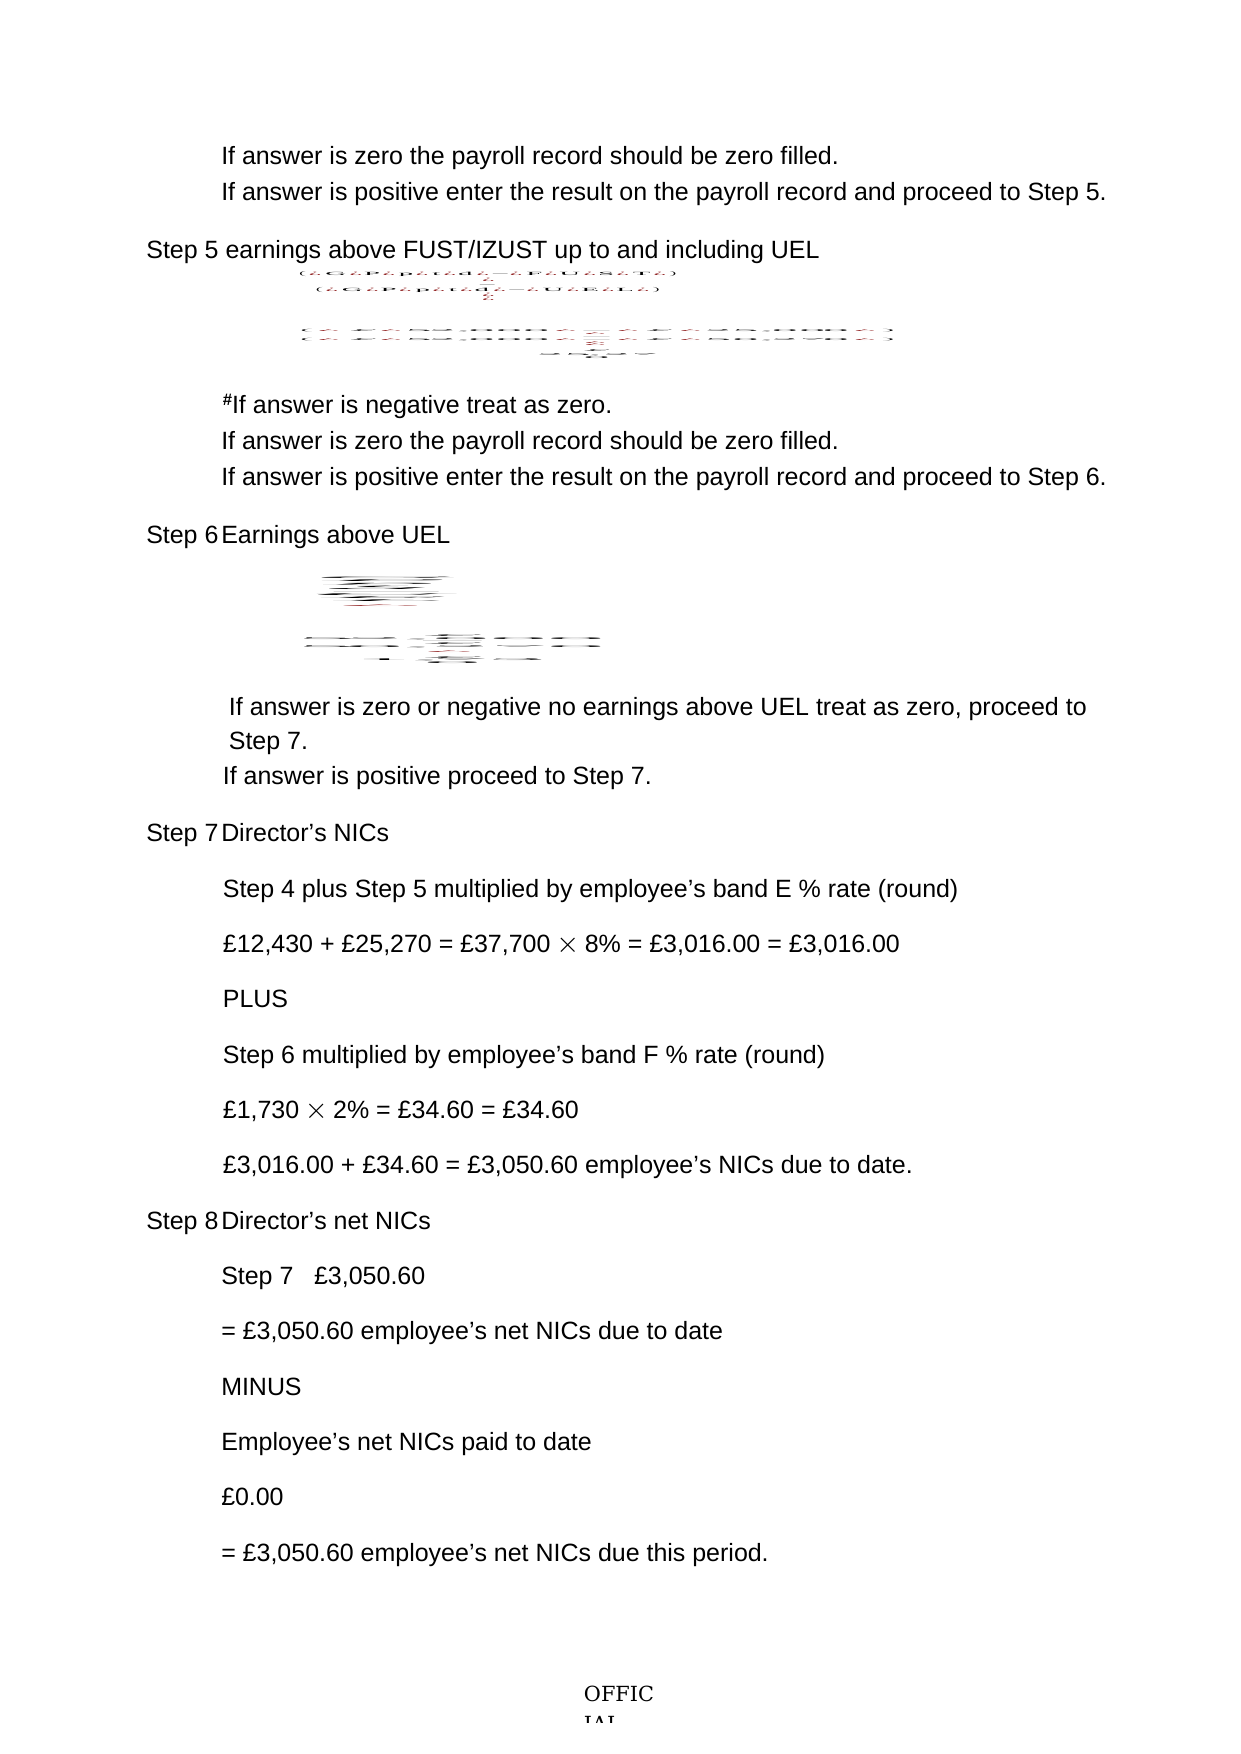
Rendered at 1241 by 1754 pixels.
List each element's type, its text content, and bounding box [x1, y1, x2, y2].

text Step 4 plus Step 5 multiplied by employee’s band E % rate (round) [146, 873, 1124, 902]
text If answer is zero the payroll record should be zero filled. [146, 426, 1124, 455]
text Step 7 £3,050.60 [146, 1261, 1124, 1290]
text Step 7 Director’s NICs [146, 818, 1124, 847]
text £0.00 [146, 1482, 1124, 1511]
text Step 6 multiplied by employee’s band F % rate (round) [221, 1039, 1124, 1068]
text If answer is zero or negative no earnings above UEL treat as zero, proceed to Step 7. [146, 692, 1099, 755]
text #If answer is negative treat as zero. [223, 390, 1124, 419]
text £12,430 + £25,270 = £37,700  8% = £3,016.00 = £3,016.00 [221, 929, 1124, 958]
text PLUS [221, 984, 1124, 1013]
text Step 8 Director’s net NICs [146, 1206, 1124, 1234]
text Step 5 earnings above FUST/IZUST up to and including UEL [146, 235, 1124, 264]
text £3,016.00 + £34.60 = £3,050.60 employee’s NICs due to date. [221, 1150, 1124, 1179]
text If answer is positive proceed to Step 7. [223, 761, 1099, 789]
text Step 6 Earnings above UEL [146, 520, 1124, 549]
text If answer is positive enter the result on the payroll record and proceed to Step 5. [146, 177, 1124, 205]
text £1,730  2% = £34.60 = £34.60 [221, 1095, 1124, 1124]
text = £3,050.60 employee’s net NICs due to date [146, 1316, 1124, 1345]
text If answer is positive enter the result on the payroll record and proceed to Step 6. [146, 462, 1124, 490]
text Employee’s net NICs paid to date [146, 1427, 1124, 1456]
text If answer is zero the payroll record should be zero filled. [146, 141, 1124, 170]
text = £3,050.60 employee’s net NICs due this period. [146, 1537, 1124, 1566]
text MINUS [146, 1372, 1124, 1400]
